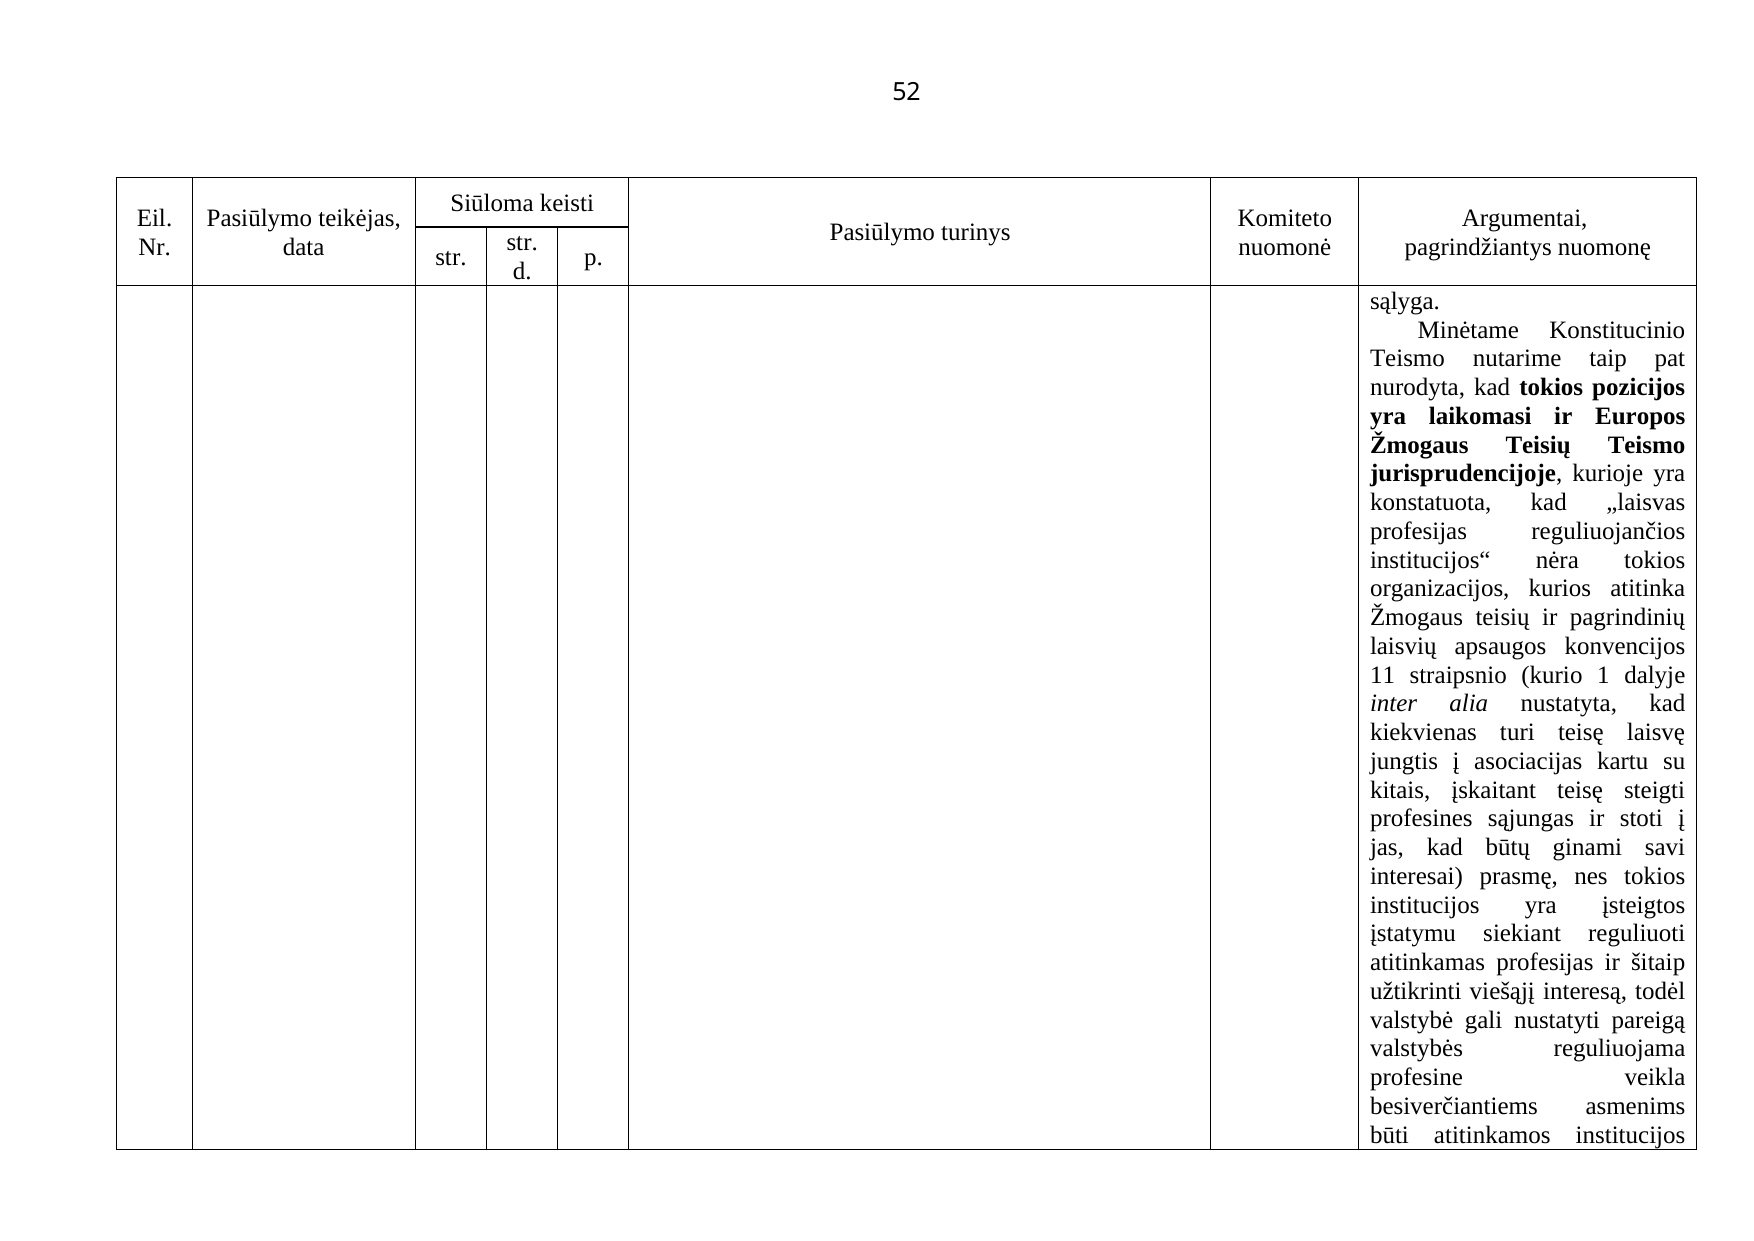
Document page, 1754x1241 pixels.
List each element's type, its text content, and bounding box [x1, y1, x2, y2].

table_cell str. d. [487, 228, 557, 285]
table_cell sąlyga. Minėtame Konstitucinio Teismo nutarime taip pat nurodyta, kad tokios pozicijos yra laikomasi ir Europos Žmogaus Teisių Teismo jurisprudencijoje, kurioje yra konstatuota, kad „laisvas profesijas reguliuojančios institucijos“ nėra tokios organizacijos, kurios atitinka Žmogaus teisių ir pagrindinių laisvių apsaugos konvencijos 11 straipsnio (kurio 1 dalyje inter alia nustatyta, kad kiekvienas turi teisę laisvę jungtis į asociacijas kartu su kitais, įskaitant teisę steigti profesines sąjungas ir stoti į jas, kad būtų ginami savi interesai) prasmę, nes tokios institucijos yra įsteigtos įstatymu siekiant reguliuoti atitinkamas profesijas ir šitaip užtikrinti viešąjį interesą, todėl valstybė gali nustatyti pareigą valstybės reguliuojama profesine veikla besiverčiantiems asmenims būti atitinkamos institucijos [1359, 286, 1696, 1148]
table_cell [558, 286, 628, 1148]
table_cell str. [416, 228, 486, 285]
table_cell [117, 286, 192, 1148]
table_header Komiteto nuomonė [1211, 178, 1358, 285]
table_header Siūloma keisti [416, 178, 628, 226]
table_cell [487, 286, 557, 1148]
table_cell [193, 286, 415, 1148]
table_cell [416, 286, 486, 1148]
table_header Pasiūlymo turinys [629, 178, 1210, 285]
table_header Argumentai, pagrindžiantys nuomonę [1359, 178, 1696, 285]
table_header Eil. Nr. [117, 178, 192, 285]
table_header Pasiūlymo teikėjas, data [193, 178, 415, 285]
table_cell [629, 286, 1210, 1148]
table_cell p. [558, 228, 628, 285]
table_cell [1211, 286, 1358, 1148]
